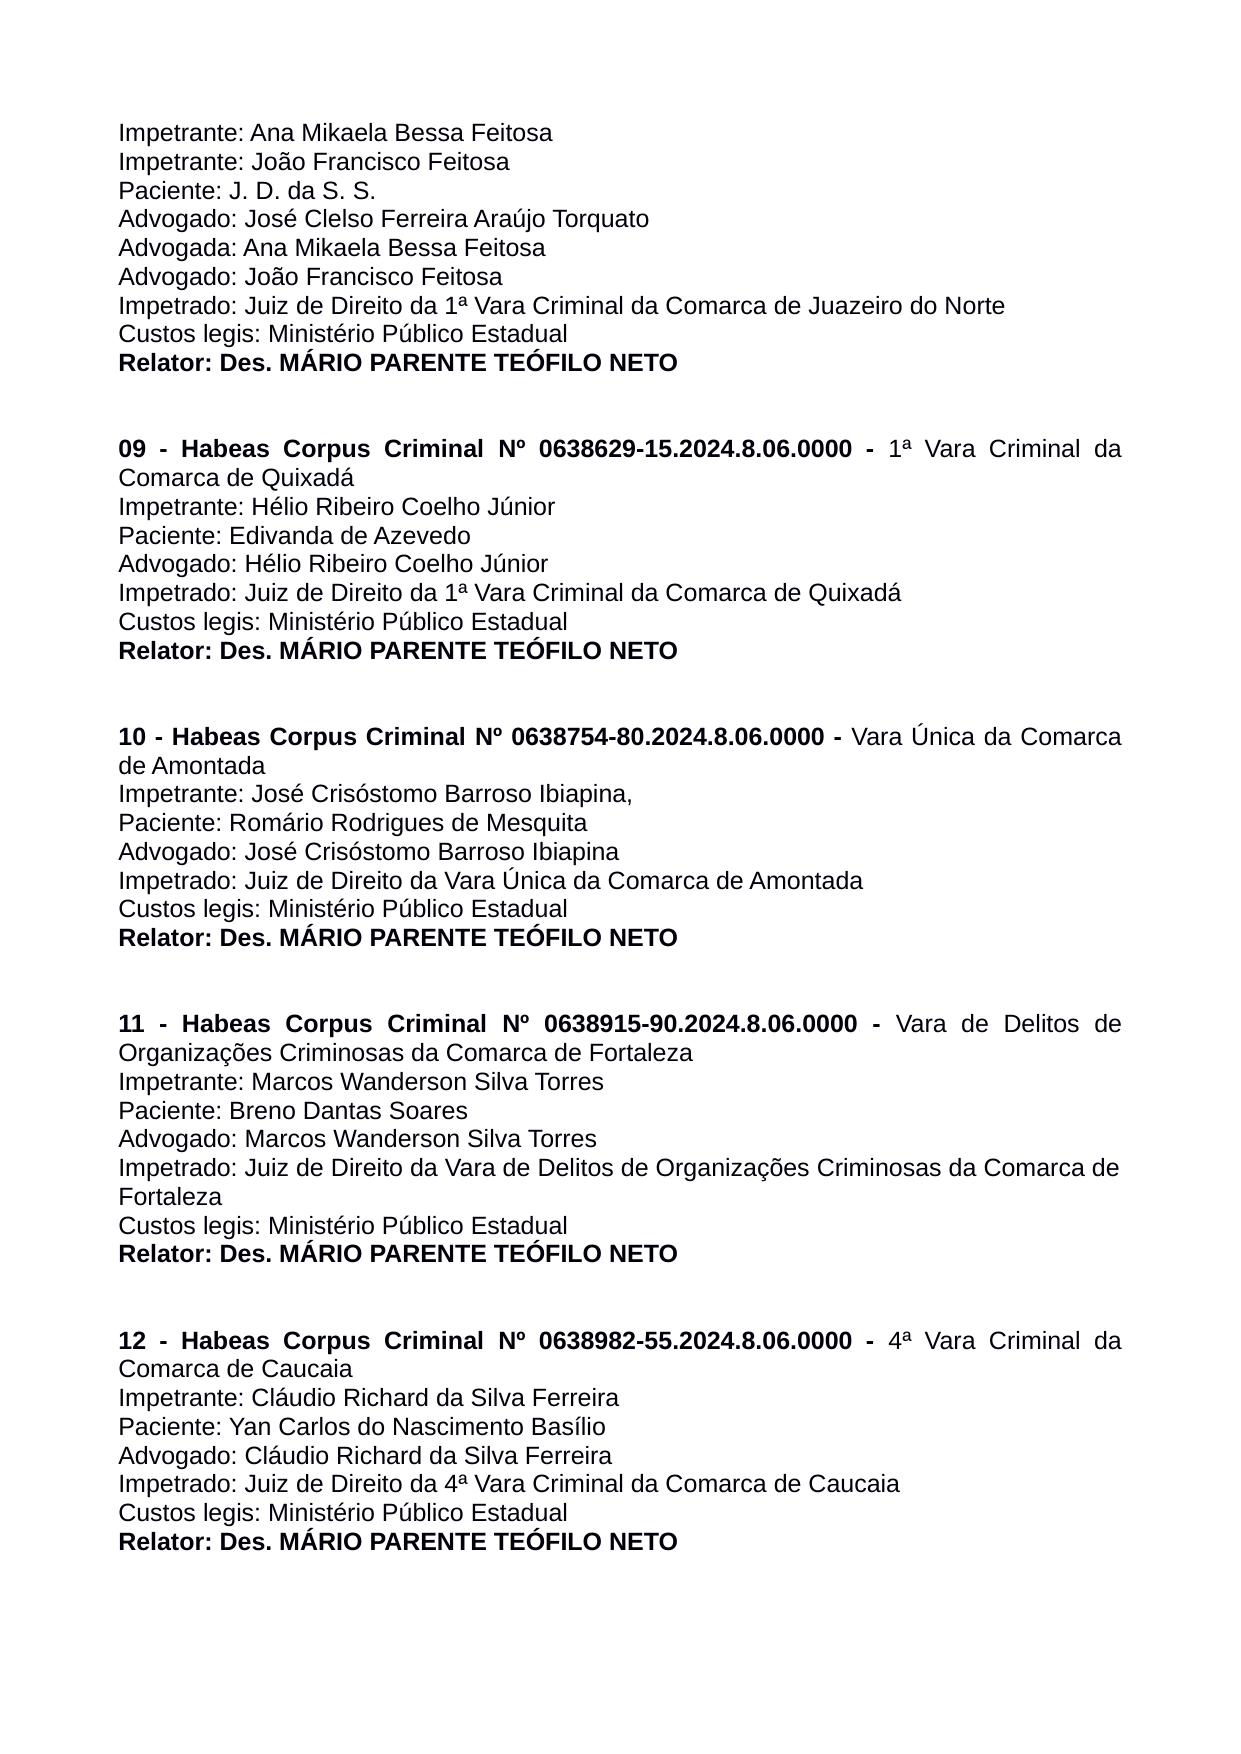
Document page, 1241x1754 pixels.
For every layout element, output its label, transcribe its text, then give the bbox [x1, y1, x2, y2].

text 11 - Habeas Corpus Criminal Nº 0638915-90.2024.8.06.0000 - Vara de Delitos de Organizações Criminosas da Comarca de Fortaleza [118, 1009, 1122, 1067]
text Paciente: Edivanda de Azevedo [118, 521, 1122, 549]
text Advogado: Cláudio Richard da Silva Ferreira [118, 1441, 1122, 1469]
text Impetrante: João Francisco Feitosa [118, 147, 1122, 176]
text Impetrado: Juiz de Direito da Vara de Delitos de Organizações Criminosas da Comarca de Fortaleza [118, 1153, 1122, 1211]
text Advogado: Marcos Wanderson Silva Torres [118, 1124, 1122, 1153]
text Advogado: Hélio Ribeiro Coelho Júnior [118, 549, 1122, 578]
text 12 - Habeas Corpus Criminal Nº 0638982-55.2024.8.06.0000 - 4ª Vara Criminal da Comarca de Caucaia [118, 1326, 1122, 1383]
text Impetrante: Hélio Ribeiro Coelho Júnior [118, 492, 1122, 521]
text Relator: Des. MÁRIO PARENTE TEÓFILO NETO [118, 923, 1122, 952]
text Impetrado: Juiz de Direito da 4ª Vara Criminal da Comarca de Caucaia [118, 1469, 1122, 1498]
text Relator: Des. MÁRIO PARENTE TEÓFILO NETO [118, 1527, 1122, 1556]
text Paciente: J. D. da S. S. [118, 176, 1122, 204]
text Impetrante: Marcos Wanderson Silva Torres [118, 1067, 1122, 1096]
text Paciente: Romário Rodrigues de Mesquita [118, 808, 1122, 837]
text Relator: Des. MÁRIO PARENTE TEÓFILO NETO [118, 348, 1122, 377]
text 10 - Habeas Corpus Criminal Nº 0638754-80.2024.8.06.0000 - Vara Única da Comarca de Amontada [118, 722, 1122, 779]
text Paciente: Breno Dantas Soares [118, 1096, 1122, 1124]
text Custos legis: Ministério Público Estadual [118, 1498, 1122, 1527]
text 09 - Habeas Corpus Criminal Nº 0638629-15.2024.8.06.0000 - 1ª Vara Criminal da Comarca de Quixadá [118, 434, 1122, 492]
text Advogado: João Francisco Feitosa [118, 262, 1122, 291]
text Advogado: José Crisóstomo Barroso Ibiapina [118, 837, 1122, 866]
text Impetrado: Juiz de Direito da Vara Única da Comarca de Amontada [118, 866, 1122, 894]
text Advogada: Ana Mikaela Bessa Feitosa [118, 233, 1122, 262]
text Paciente: Yan Carlos do Nascimento Basílio [118, 1412, 1122, 1441]
text Custos legis: Ministério Público Estadual [118, 607, 1122, 636]
text Impetrante: Cláudio Richard da Silva Ferreira [118, 1383, 1122, 1412]
text Impetrante: Ana Mikaela Bessa Feitosa [118, 118, 1122, 147]
text Impetrado: Juiz de Direito da 1ª Vara Criminal da Comarca de Quixadá [118, 578, 1122, 607]
text Impetrado: Juiz de Direito da 1ª Vara Criminal da Comarca de Juazeiro do Norte [118, 291, 1122, 319]
text Relator: Des. MÁRIO PARENTE TEÓFILO NETO [118, 1239, 1122, 1268]
text Impetrante: José Crisóstomo Barroso Ibiapina, [118, 779, 1122, 808]
text Custos legis: Ministério Público Estadual [118, 319, 1122, 348]
text Advogado: José Clelso Ferreira Araújo Torquato [118, 204, 1122, 233]
text Relator: Des. MÁRIO PARENTE TEÓFILO NETO [118, 636, 1122, 664]
text Custos legis: Ministério Público Estadual [118, 894, 1122, 923]
text Custos legis: Ministério Público Estadual [118, 1211, 1122, 1239]
